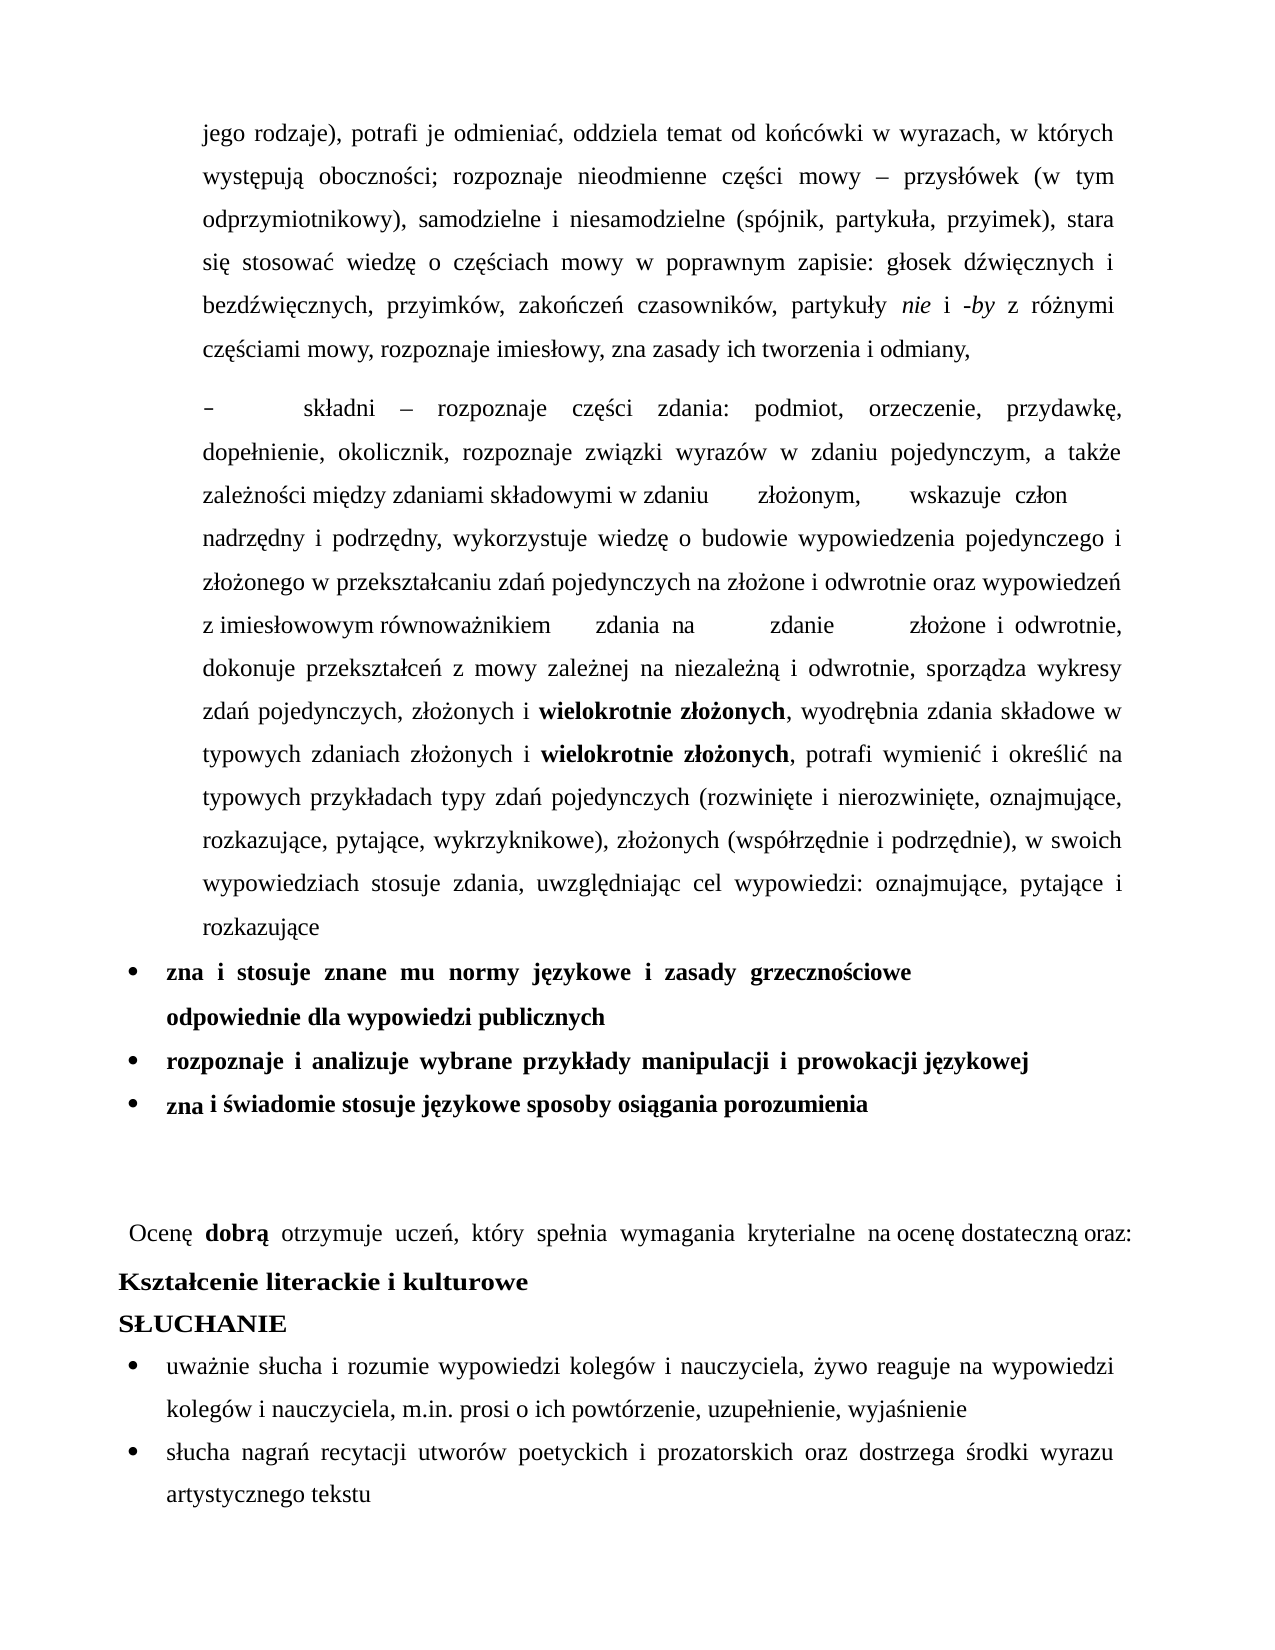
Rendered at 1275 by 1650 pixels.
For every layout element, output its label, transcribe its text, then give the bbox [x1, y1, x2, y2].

list słucha nagrań recytacji utworów poetyckich i prozatorskich oraz dostrzega środki wyrazu artystycznego tekstu [129, 1437, 1115, 1508]
subtitle Kształcenie literackie i kulturowe [118, 1267, 873, 1296]
text odpowiednie dla wypowiedzi publicznych [166, 1002, 1157, 1031]
list zna i świadomie stosuje językowe sposoby osiągania porozumienia [129, 1089, 1157, 1120]
list zna i stosuje znane mu normy językowe i zasady grzecznościowe [129, 955, 1157, 986]
list jego rodzaje), potrafi je odmieniać, oddziela temat od końcówki w wyrazach, w których występują oboczności; rozpoznaje nieodmienne części mowy – przysłówek (w tym odprzymiotnikowy), samodzielne i niesamodzielne (spójnik, partykuła, przyimek), stara się stosować wiedzę o częściach mowy w poprawnym zapisie: głosek dźwięcznych i bezdźwięcznych, przyimków, zakończeń czasowników, partykuły nie i -by z różnymi częściami mowy, rozpoznaje imiesłowy, zna zasady ich tworzenia i odmiany, [202, 118, 1114, 362]
text Ocenę dobrą otrzymuje uczeń, który spełnia wymagania kryterialne na ocenę dostateczną oraz: [129, 1218, 1157, 1247]
list uważnie słucha i rozumie wypowiedzi kolegów i nauczyciela, żywo reaguje na wypowiedzi kolegów i nauczyciela, m.in. prosi o ich powtórzenie, uzupełnienie, wyjaśnienie [129, 1351, 1116, 1423]
subtitle SŁUCHANIE [118, 1309, 873, 1338]
list rozpoznaje i analizuje wybrane przykłady manipulacji i prowokacji językowej [129, 1046, 1114, 1074]
list składni – rozpoznaje części zdania: podmiot, orzeczenie, przydawkę, dopełnienie, okolicznik, rozpoznaje związki wyrazów w zdaniu pojedynczym, a także zależności między zdaniami składowymi w zdaniu złożonym, wskazuje człon nadrzędny i podrzędny, wykorzystuje wiedzę o budowie wypowiedzenia pojedynczego i złożonego w przekształcaniu zdań pojedynczych na złożone i odwrotnie oraz wypowiedzeń z imiesłowowym równoważnikiem zdania na zdanie złożone i odwrotnie, dokonuje przekształceń z mowy zależnej na niezależną i odwrotnie, sporządza wykresy zdań pojedynczych, złożonych i wielokrotnie złożonych, wyodrębnia zdania składowe w typowych zdaniach złożonych i wielokrotnie złożonych, potrafi wymienić i określić na typowych przykładach typy zdań pojedynczych (rozwinięte i nierozwinięte, oznajmujące, rozkazujące, pytające, wykrzyknikowe), złożonych (współrzędnie i podrzędnie), w swoich wypowiedziach stosuje zdania, uwzględniając cel wypowiedzi: oznajmujące, pytające i rozkazujące [202, 392, 1122, 940]
